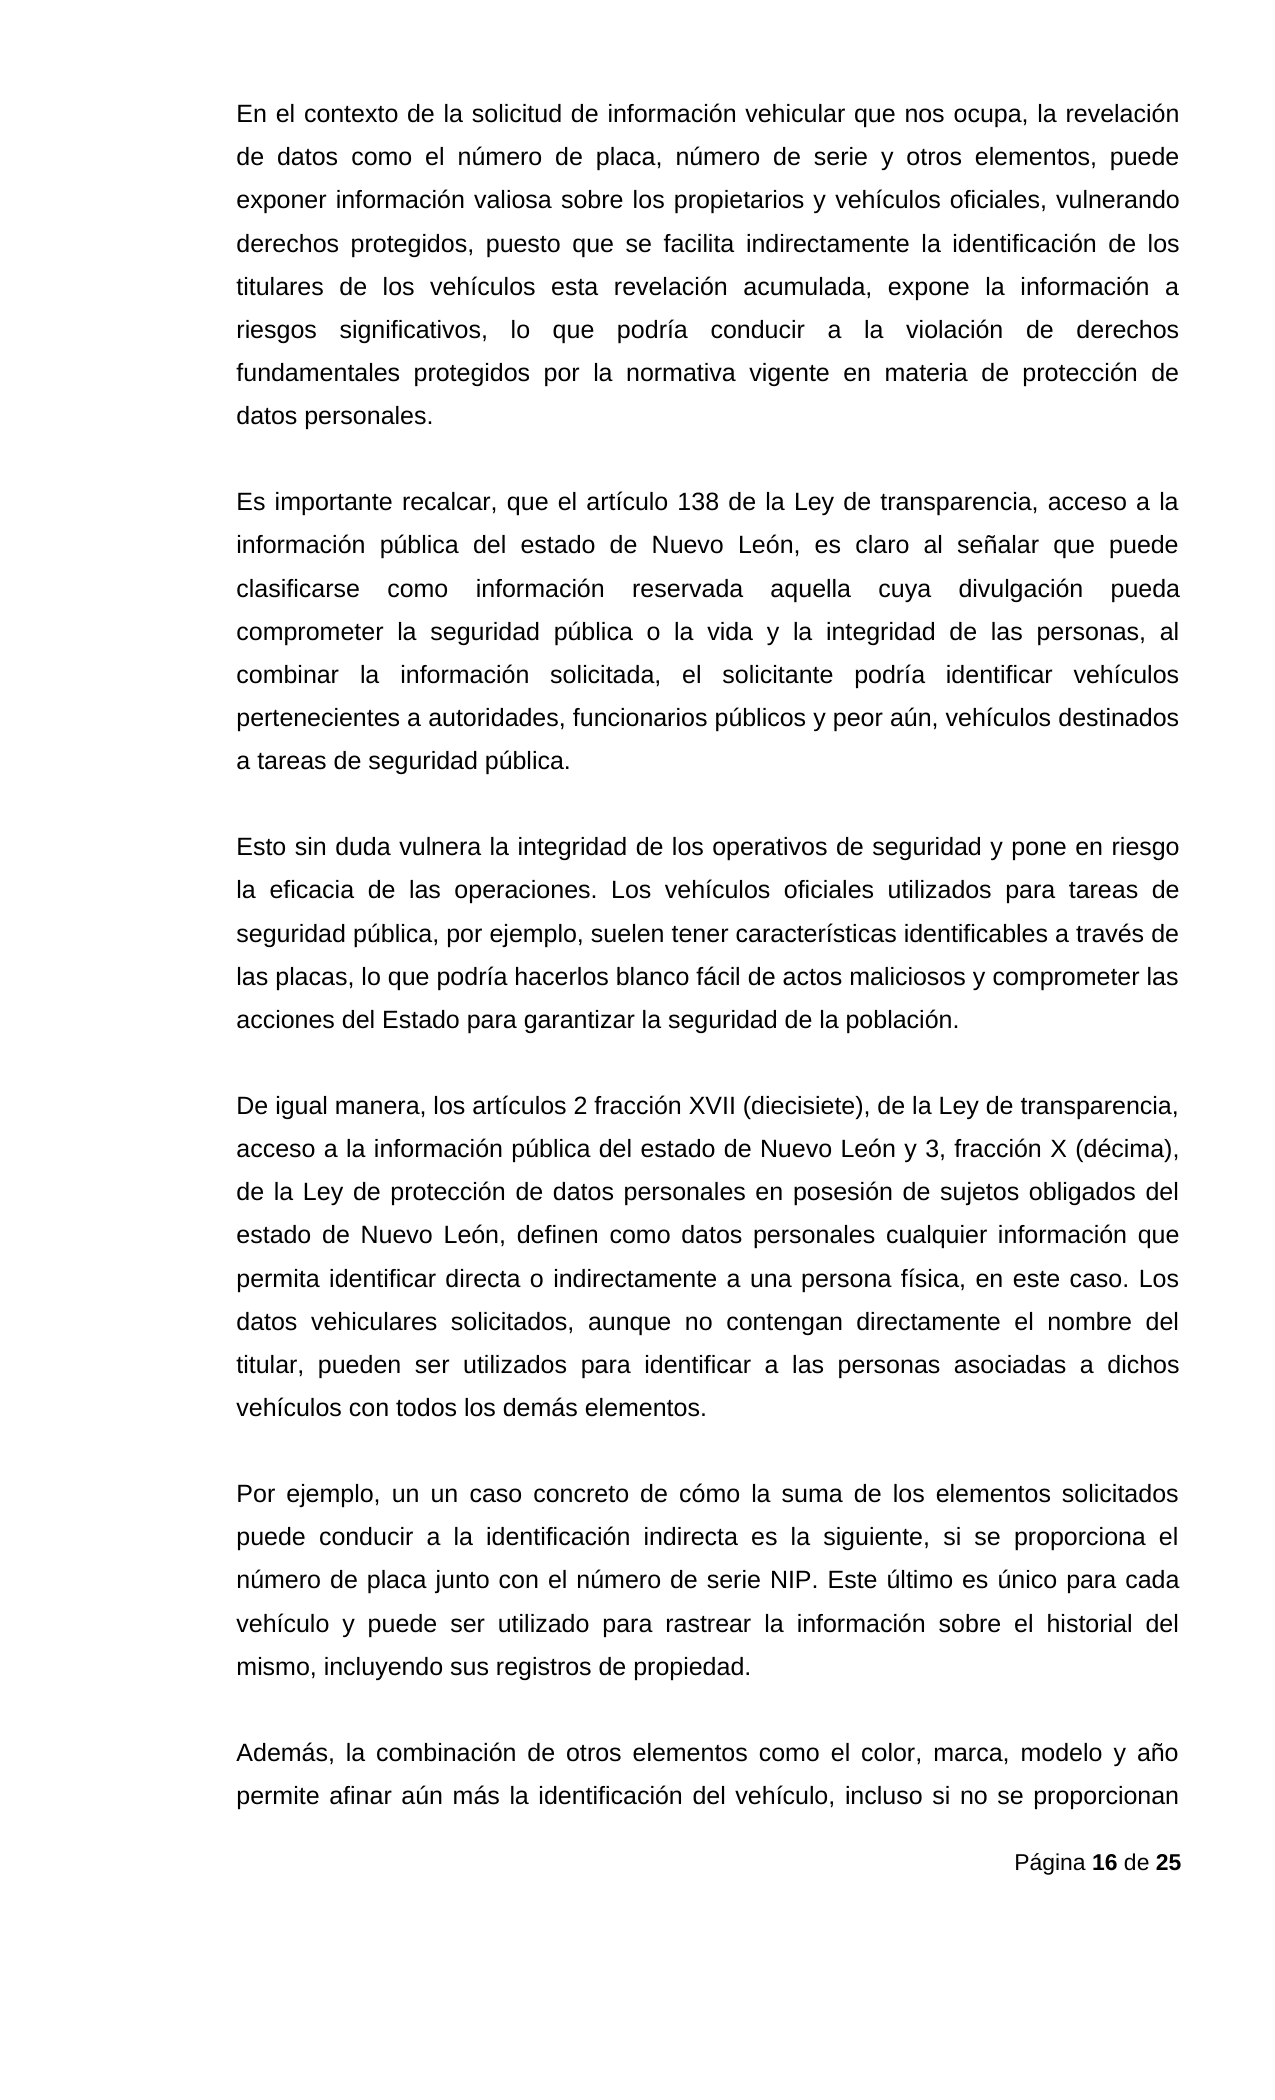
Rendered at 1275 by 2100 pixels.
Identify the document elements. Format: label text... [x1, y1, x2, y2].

text Esto sin duda vulnera la integridad de los operativos de seguridad y pone en riesgo la eficacia de las operaciones. Los vehículos oficiales utilizados para tareas de seguridad pública, por ejemplo, suelen tener características identificables a través de las placas, lo que podría hacerlos blanco fácil de actos maliciosos y comprometer las acciones del Estado para garantizar la seguridad de la población. [236, 832, 1181, 1034]
text Es importante recalcar, que el artículo 138 de la Ley de transparencia, acceso a la información pública del estado de Nuevo León, es claro al señalar que puede clasificarse como información reservada aquella cuya divulgación pueda comprometer la seguridad pública o la vida y la integridad de las personas, al combinar la información solicitada, el solicitante podría identificar vehículos pertenecientes a autoridades, funcionarios públicos y peor aún, vehículos destinados a tareas de seguridad pública. [236, 487, 1181, 775]
text En el contexto de la solicitud de información vehicular que nos ocupa, la revelación de datos como el número de placa, número de serie y otros elementos, puede exponer información valiosa sobre los propietarios y vehículos oficiales, vulnerando derechos protegidos, puesto que se facilita indirectamente la identificación de los titulares de los vehículos esta revelación acumulada, expone la información a riesgos significativos, lo que podría conducir a la violación de derechos fundamentales protegidos por la normativa vigente en materia de protección de datos personales. [236, 99, 1181, 430]
text Además, la combinación de otros elementos como el color, marca, modelo y año permite afinar aún más la identificación del vehículo, incluso si no se proporcionan [236, 1738, 1181, 1810]
text De igual manera, los artículos 2 fracción XVII (diecisiete), de la Ley de transparencia, acceso a la información pública del estado de Nuevo León y 3, fracción X (décima), de la Ley de protección de datos personales en posesión de sujetos obligados del estado de Nuevo León, definen como datos personales cualquier información que permita identificar directa o indirectamente a una persona física, en este caso. Los datos vehiculares solicitados, aunque no contengan directamente el nombre del titular, pueden ser utilizados para identificar a las personas asociadas a dichos vehículos con todos los demás elementos. [236, 1091, 1181, 1422]
text Por ejemplo, un un caso concreto de cómo la suma de los elementos solicitados puede conducir a la identificación indirecta es la siguiente, si se proporciona el número de placa junto con el número de serie NIP. Este último es único para cada vehículo y puede ser utilizado para rastrear la información sobre el historial del mismo, incluyendo sus registros de propiedad. [236, 1479, 1181, 1681]
